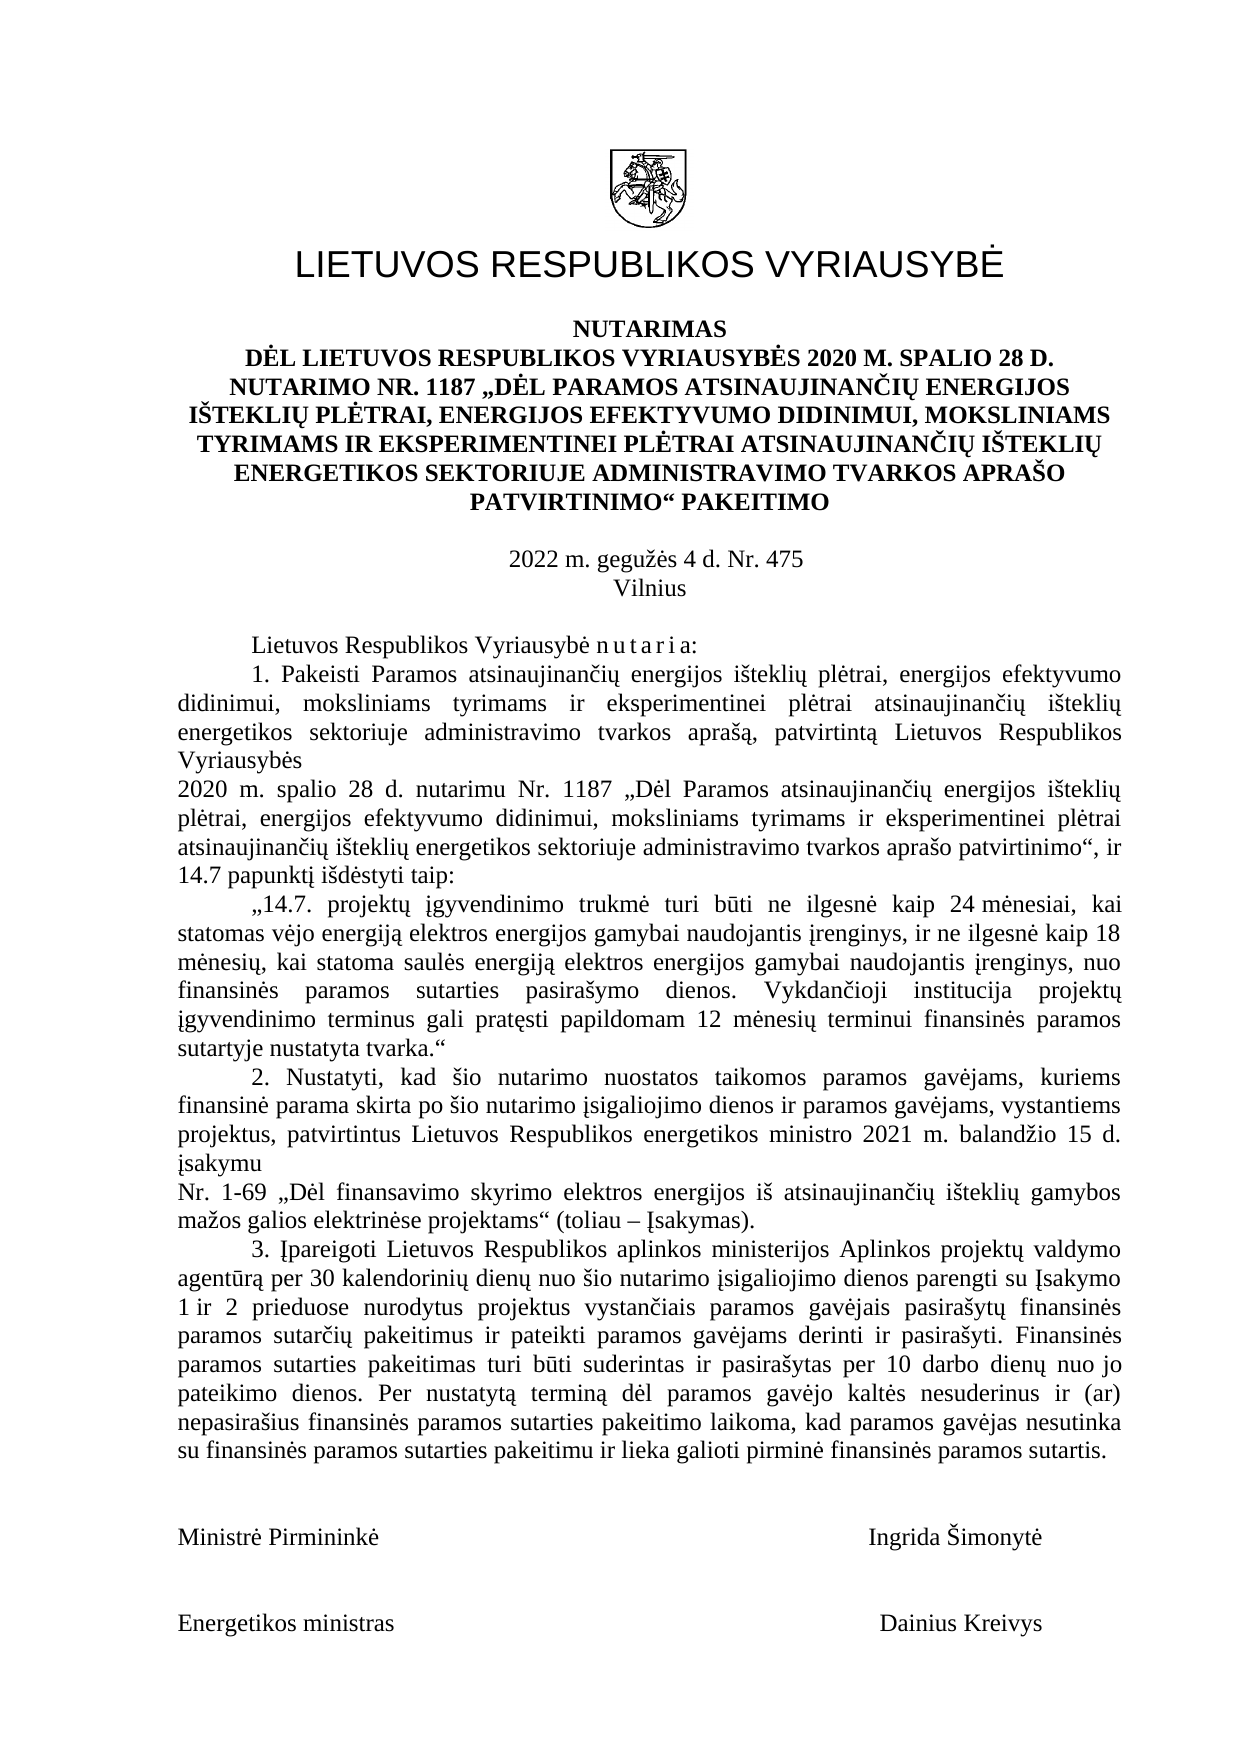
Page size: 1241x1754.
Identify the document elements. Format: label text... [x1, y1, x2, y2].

text nutarimas [177, 314, 1122, 343]
text „14.7. projektų įgyvendinimo trukmė turi būti ne ilgesnė kaip 24 mėnesiai, kai statomas vėjo energiją elektros energijos gamybai naudojantis įrenginys, ir ne ilgesnė kaip 18 mėnesių, kai statoma saulės energiją elektros energijos gamybai naudojantis įrenginys, nuo finansinės paramos sutarties pasirašymo dienos. Vykdančioji institucija projektų įgyvendinimo terminus gali pratęsti papildomam 12 mėnesių terminui finansinės paramos sutartyje nustatyta tvarka.“ [177, 889, 1122, 1062]
text Lietuvos Respublikos Vyriausybė nutaria: [177, 631, 1122, 659]
text 2. Nustatyti, kad šio nutarimo nuostatos taikomos paramos gavėjams, kuriems finansinė parama skirta po šio nutarimo įsigaliojimo dienos ir paramos gavėjams, vystantiems projektus, patvirtintus Lietuvos Respublikos energetikos ministro 2021 m. balandžio 15 d. įsakymu Nr. 1-69 „Dėl finansavimo skyrimo elektros energijos iš atsinaujinančių išteklių gamybos mažos galios elektrinėse projektams“ (toliau – Įsakymas). [177, 1062, 1122, 1234]
text Vilnius [177, 573, 1122, 602]
text DĖL LIETUVOS RESPUBLIKOS VYRIAUSYBĖS 2020 M. SPALIO 28 D. NUTARIMO NR. 1187 „DĖL paramos atsinaujinančių Energijos išteklių plėtrai, energijos efektyvumo didinimui, moksliniams tyrimams ir eksperimentinei plėtrai atsinaujinančių išteklių energetikos sektoriuje ADMINISTRAVIMO tvarkos aprašo PATVIRTINIMO“ PAKEITIMO [177, 343, 1122, 516]
text Lietuvos Respublikos Vyriausybė [177, 242, 1122, 286]
text Ministrė Pirmininkė Ingrida Šimonytė [177, 1522, 1122, 1551]
text Energetikos ministras Dainius Kreivys [177, 1608, 1122, 1637]
text 2022 m. gegužės 4 d. Nr. 475 [177, 544, 1122, 573]
text 3. Įpareigoti Lietuvos Respublikos aplinkos ministerijos Aplinkos projektų valdymo agentūrą per 30 kalendorinių dienų nuo šio nutarimo įsigaliojimo dienos parengti su Įsakymo 1 ir 2 prieduose nurodytus projektus vystančiais paramos gavėjais pasirašytų finansinės paramos sutarčių pakeitimus ir pateikti paramos gavėjams derinti ir pasirašyti. Finansinės paramos sutarties pakeitimas turi būti suderintas ir pasirašytas per 10 darbo dienų nuo jo pateikimo dienos. Per nustatytą terminą dėl paramos gavėjo kaltės nesuderinus ir (ar) nepasirašius finansinės paramos sutarties pakeitimo laikoma, kad paramos gavėjas nesutinka su finansinės paramos sutarties pakeitimu ir lieka galioti pirminė finansinės paramos sutartis. [177, 1234, 1122, 1464]
text 1. Pakeisti Paramos atsinaujinančių energijos išteklių plėtrai, energijos efektyvumo didinimui, moksliniams tyrimams ir eksperimentinei plėtrai atsinaujinančių išteklių energetikos sektoriuje administravimo tvarkos aprašą, patvirtintą Lietuvos Respublikos Vyriausybės 2020 m. spalio 28 d. nutarimu Nr. 1187 „Dėl Paramos atsinaujinančių energijos išteklių plėtrai, energijos efektyvumo didinimui, moksliniams tyrimams ir eksperimentinei plėtrai atsinaujinančių išteklių energetikos sektoriuje administravimo tvarkos aprašo patvirtinimo“, ir 14.7 papunktį išdėstyti taip: [177, 659, 1122, 889]
